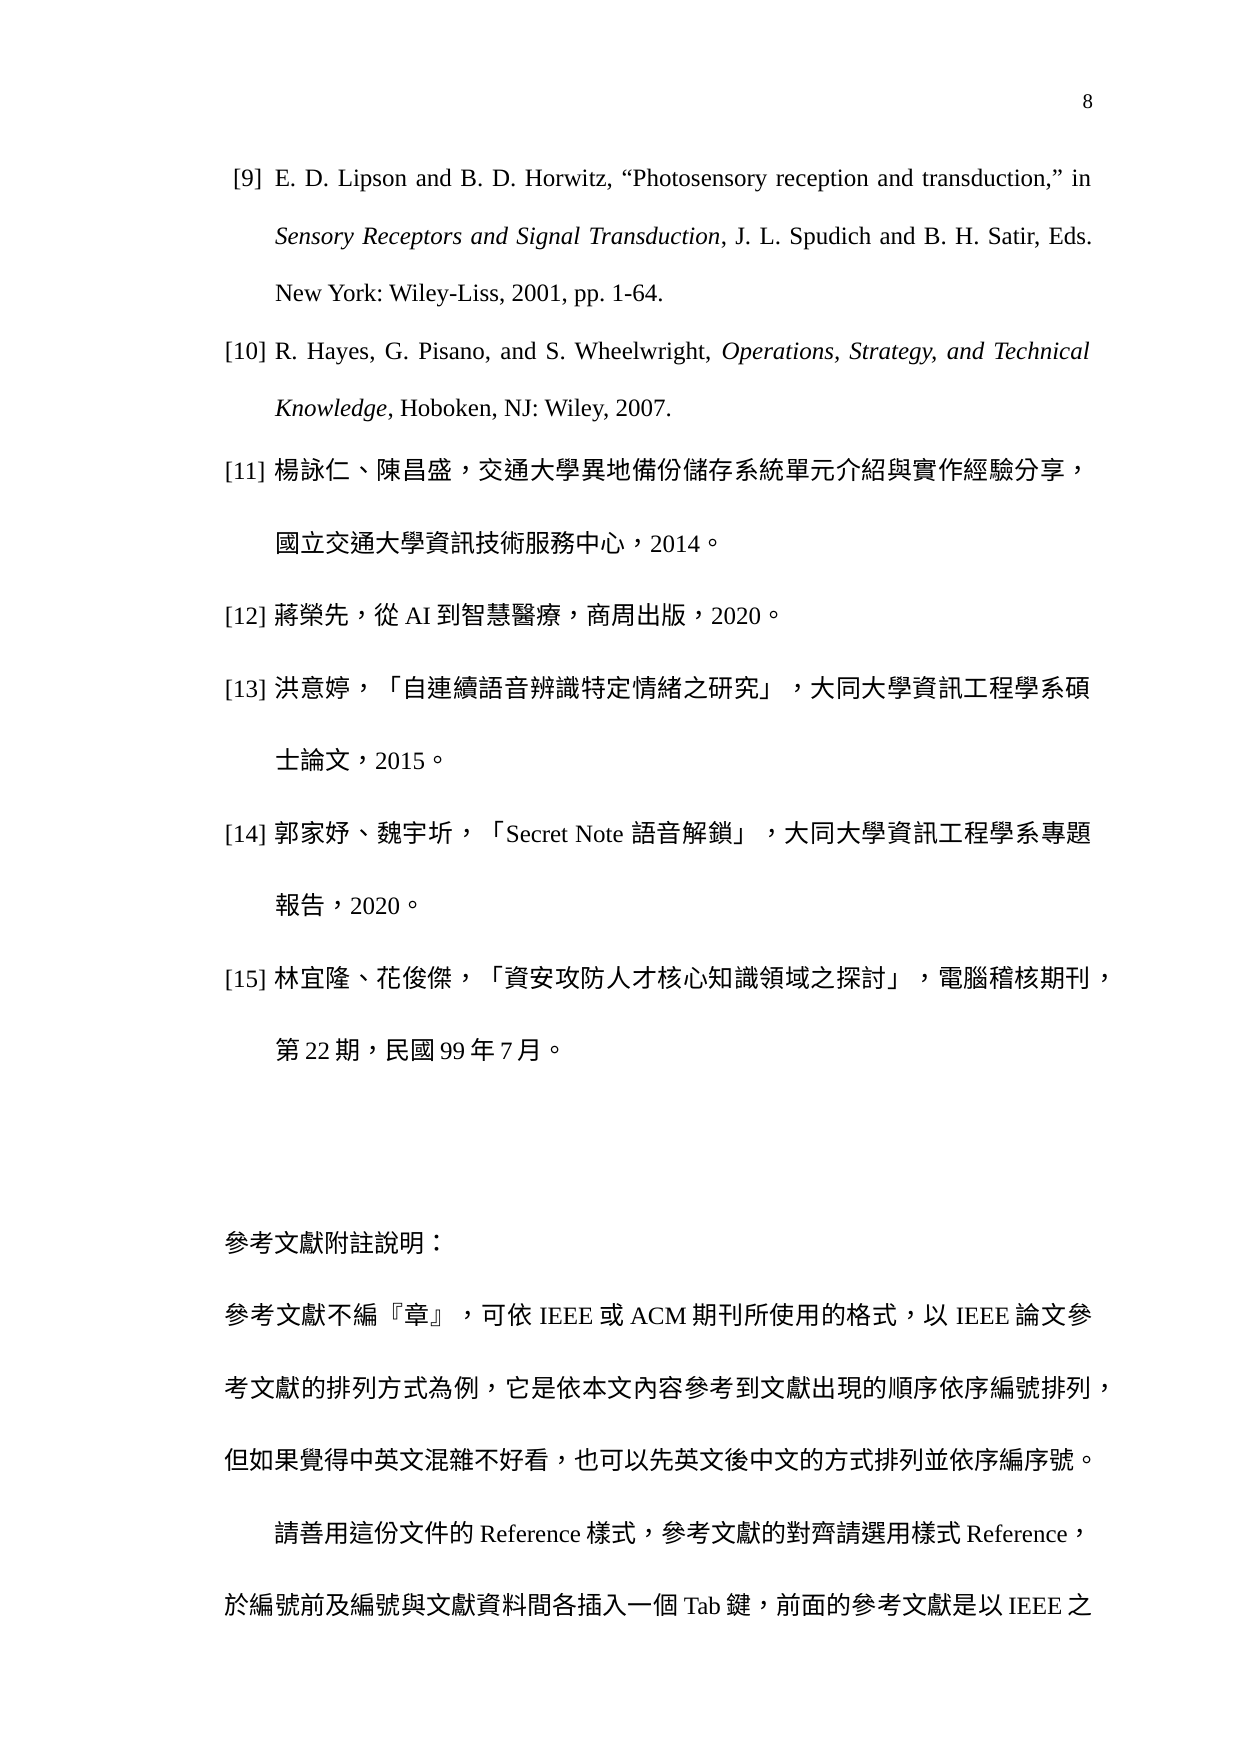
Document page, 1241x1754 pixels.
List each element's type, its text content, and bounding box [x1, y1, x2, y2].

text [15] 林宜隆、花俊傑，「資安攻防人才核心知識領域之探討」，電腦稽核期刊，第22期，民國99年7月。 [224, 958, 1092, 1067]
text [9] E. D. Lipson and B. D. Horwitz, “Photosensory reception and transduction,” in Sensory Receptors and Signal Transduction, J. L. Spudich and B. H. Satir, Eds. New York: Wiley-Liss, 2001, pp. 1-64. [224, 163, 1092, 307]
text [14] 郭家妤、魏宇圻，「Secret Note 語音解鎖」，大同大學資訊工程學系專題報告，2020。 [224, 813, 1092, 922]
text 請善用這份文件的Reference樣式，參考文獻的對齊請選用樣式Reference，於編號前及編號與文獻資料間各插入一個Tab鍵，前面的參考文獻是以IEEE之 [224, 1513, 1092, 1622]
text [12] 蔣榮先，從AI到智慧醫療，商周出版，2020。 [224, 596, 1092, 632]
text [11] 楊詠仁、陳昌盛，交通大學異地備份儲存系統單元介紹與實作經驗分享，國立交通大學資訊技術服務中心，2014。 [224, 451, 1092, 559]
text [10] R. Hayes, G. Pisano, and S. Wheelwright, Operations, Strategy, and Technical Knowledge, Hoboken, NJ: Wiley, 2007. [224, 336, 1092, 422]
text [13] 洪意婷，「自連續語音辨識特定情緒之研究」，大同大學資訊工程學系碩士論文，2015。 [224, 668, 1092, 777]
text 參考文獻不編『章』，可依IEEE或ACM期刊所使用的格式，以IEEE論文參考文獻的排列方式為例，它是依本文內容參考到文獻出現的順序依序編號排列，但如果覺得中英文混雜不好看，也可以先英文後中文的方式排列並依序編序號。 [224, 1296, 1092, 1477]
text 參考文獻附註說明： [224, 1223, 1092, 1259]
